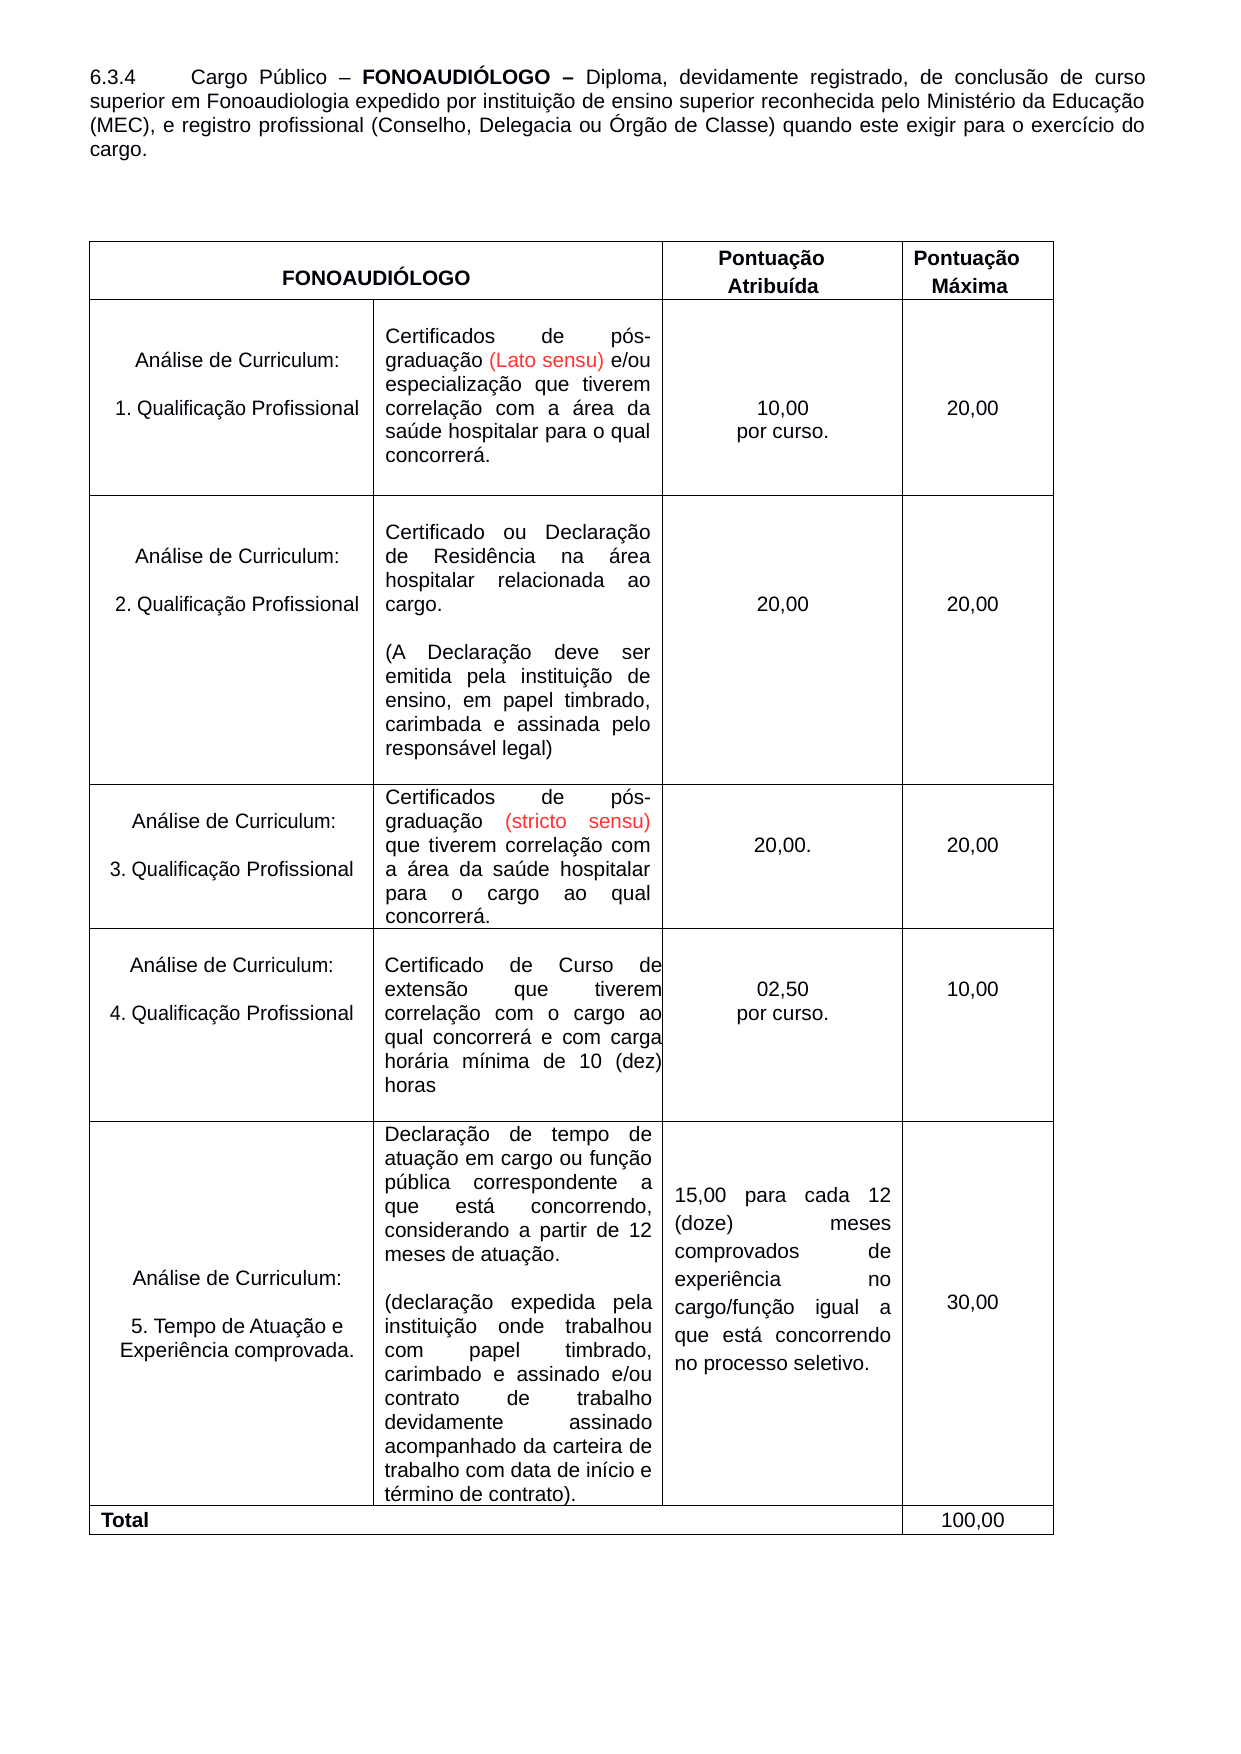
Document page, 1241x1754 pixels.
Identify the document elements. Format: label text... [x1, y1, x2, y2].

table_cell 100,00 [903, 1506, 1053, 1534]
table_cell 20,00 [663, 496, 902, 783]
table_cell Análise de Curriculum: 4. Qualificação Profissional [90, 929, 373, 1121]
table_cell Declaração de tempo de atuação em cargo ou função pública correspondente a que está concorrendo, considerando a partir de 12 meses de atuação. (declaração expedida pela instituição onde trabalhou com papel timbrado, carimbado e assinado e/ou contrato de trabalho devidamente assinado acompanhado da carteira de trabalho com data de início e término de contrato). [374, 1122, 662, 1505]
table_cell Análise de Curriculum: 1. Qualificação Profissional [90, 300, 373, 495]
table_cell Análise de Curriculum: 5. Tempo de Atuação e Experiência comprovada. [90, 1122, 373, 1505]
table_cell 20,00 [903, 785, 1053, 928]
table_header FONOAUDIÓLOGO [90, 242, 662, 298]
table_cell 15,00 para cada 12 (doze) meses comprovados de experiência no cargo/função igual a que está concorrendo no processo seletivo. [663, 1122, 902, 1505]
table_cell 30,00 [903, 1122, 1053, 1505]
table_header Pontuação Atribuída [663, 242, 902, 298]
table_cell 10,00 por curso. [663, 300, 902, 495]
table_cell Análise de Curriculum: 2. Qualificação Profissional [90, 496, 373, 783]
table_cell 20,00 [903, 300, 1053, 495]
list Cargo Público – FONOAUDIÓLOGO – Diploma, devidamente registrado, de conclusão de curso superior em Fonoaudiologia expedido por instituição de ensino superior reconhecida pelo Ministério da Educação (MEC), e registro profissional (Conselho, Delegacia ou Órgão de Classe) quando este exigir para o exercício do cargo. [89, 65, 1146, 161]
table_cell Certificado de Curso de extensão que tiverem correlação com o cargo ao qual concorrerá e com carga horária mínima de 10 (dez) horas [374, 929, 662, 1121]
table_header Pontuação Máxima [903, 242, 1053, 298]
table_cell Total [90, 1506, 902, 1534]
table_cell 02,50 por curso. [663, 929, 902, 1121]
table_cell Certificado ou Declaração de Residência na área hospitalar relacionada ao cargo. (A Declaração deve ser emitida pela instituição de ensino, em papel timbrado, carimbada e assinada pelo responsável legal) [374, 496, 662, 783]
table_cell 20,00. [663, 785, 902, 928]
table_cell 10,00 [903, 929, 1053, 1121]
table_cell Certificados de pós-graduação (stricto sensu) que tiverem correlação com a área da saúde hospitalar para o cargo ao qual concorrerá. [374, 785, 662, 928]
table_cell Análise de Curriculum: 3. Qualificação Profissional [90, 785, 373, 928]
table_cell Certificados de pós-graduação (Lato sensu) e/ou especialização que tiverem correlação com a área da saúde hospitalar para o qual concorrerá. [374, 300, 662, 495]
table_cell 20,00 [903, 496, 1053, 783]
